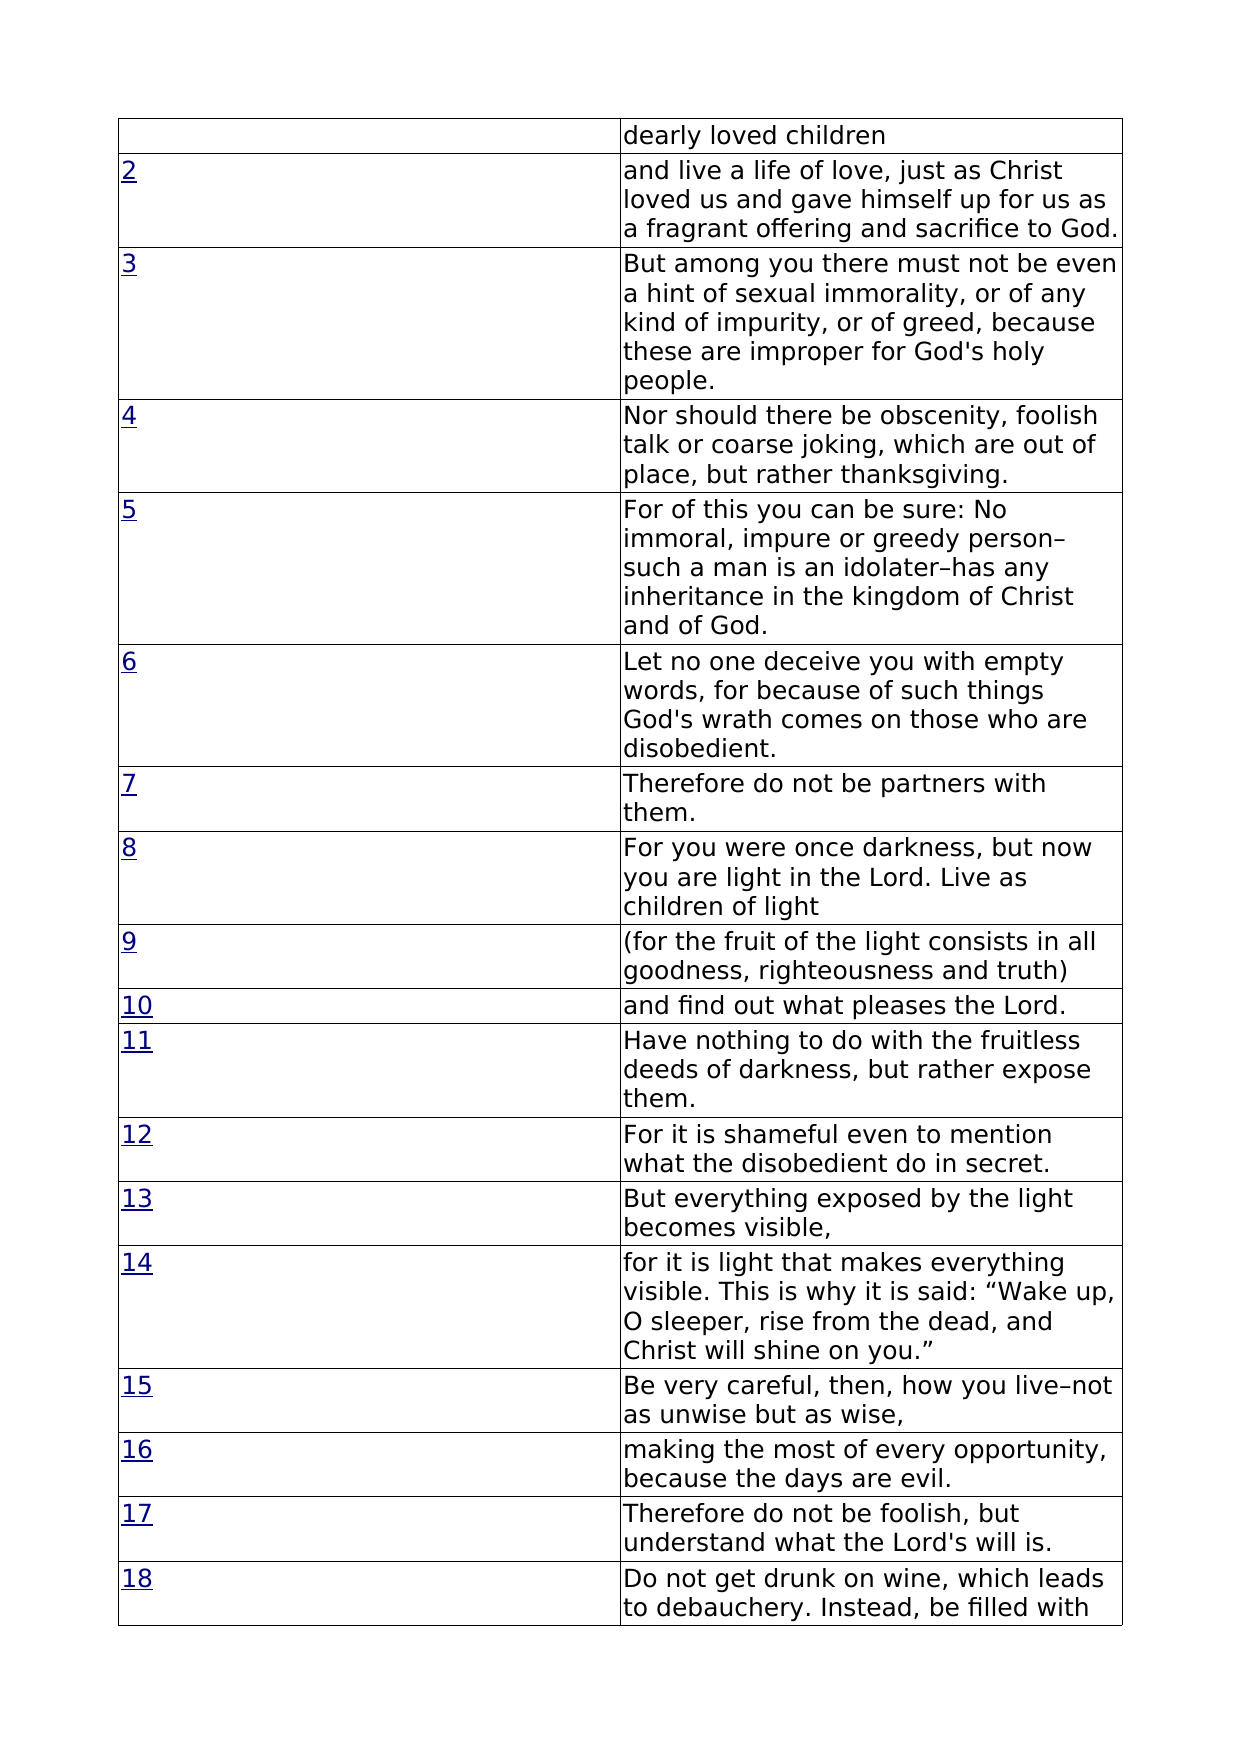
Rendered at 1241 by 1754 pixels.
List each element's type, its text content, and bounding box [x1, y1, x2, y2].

table_cell But among you there must not be even a hint of sexual immorality, or of any kind of impurity, or of greed, because these are improper for God's holy people. [621, 248, 1122, 398]
table_cell 3 [119, 248, 620, 398]
table_cell 17 [119, 1497, 620, 1561]
table_cell and live a life of love, just as Christ loved us and gave himself up for us as a fragrant offering and sacrifice to God. [621, 154, 1122, 247]
table_cell For of this you can be sure: No immoral, impure or greedy person–such a man is an idolater–has any inheritance in the kingdom of Christ and of God. [621, 493, 1122, 644]
table_cell 9 [119, 925, 620, 988]
table_header [119, 119, 620, 153]
table_cell 14 [119, 1246, 620, 1368]
table_cell 10 [119, 989, 620, 1023]
table_cell Let no one deceive you with empty words, for because of such things God's wrath comes on those who are disobedient. [621, 645, 1122, 766]
table_cell 12 [119, 1118, 620, 1181]
table_cell 11 [119, 1024, 620, 1117]
table_cell For it is shameful even to mention what the disobedient do in secret. [621, 1118, 1122, 1181]
table_cell 15 [119, 1369, 620, 1432]
table_cell Have nothing to do with the fruitless deeds of darkness, but rather expose them. [621, 1024, 1122, 1117]
table_cell For you were once darkness, but now you are light in the Lord. Live as children of light [621, 832, 1122, 924]
table_cell 5 [119, 493, 620, 644]
table_cell 8 [119, 832, 620, 924]
table_cell Therefore do not be foolish, but understand what the Lord's will is. [621, 1497, 1122, 1561]
table_cell for it is light that makes everything visible. This is why it is said: “Wake up, O sleeper, rise from the dead, and Christ will shine on you.” [621, 1246, 1122, 1368]
table_cell making the most of every opportunity, because the days are evil. [621, 1433, 1122, 1496]
table_cell and find out what pleases the Lord. [621, 989, 1122, 1023]
table_cell Nor should there be obscenity, foolish talk or coarse joking, which are out of place, but rather thanksgiving. [621, 400, 1122, 492]
table_cell 2 [119, 154, 620, 247]
table_header dearly loved children [621, 119, 1122, 153]
table_cell Do not get drunk on wine, which leads to debauchery. Instead, be filled with [621, 1562, 1122, 1625]
table_cell 13 [119, 1182, 620, 1245]
table_cell 4 [119, 400, 620, 492]
table_cell Therefore do not be partners with them. [621, 767, 1122, 831]
table_cell 7 [119, 767, 620, 831]
table_cell But everything exposed by the light becomes visible, [621, 1182, 1122, 1245]
table_cell 16 [119, 1433, 620, 1496]
table_cell 18 [119, 1562, 620, 1625]
table_cell 6 [119, 645, 620, 766]
table_cell (for the fruit of the light consists in all goodness, righteousness and truth) [621, 925, 1122, 988]
table_cell Be very careful, then, how you live–not as unwise but as wise, [621, 1369, 1122, 1432]
